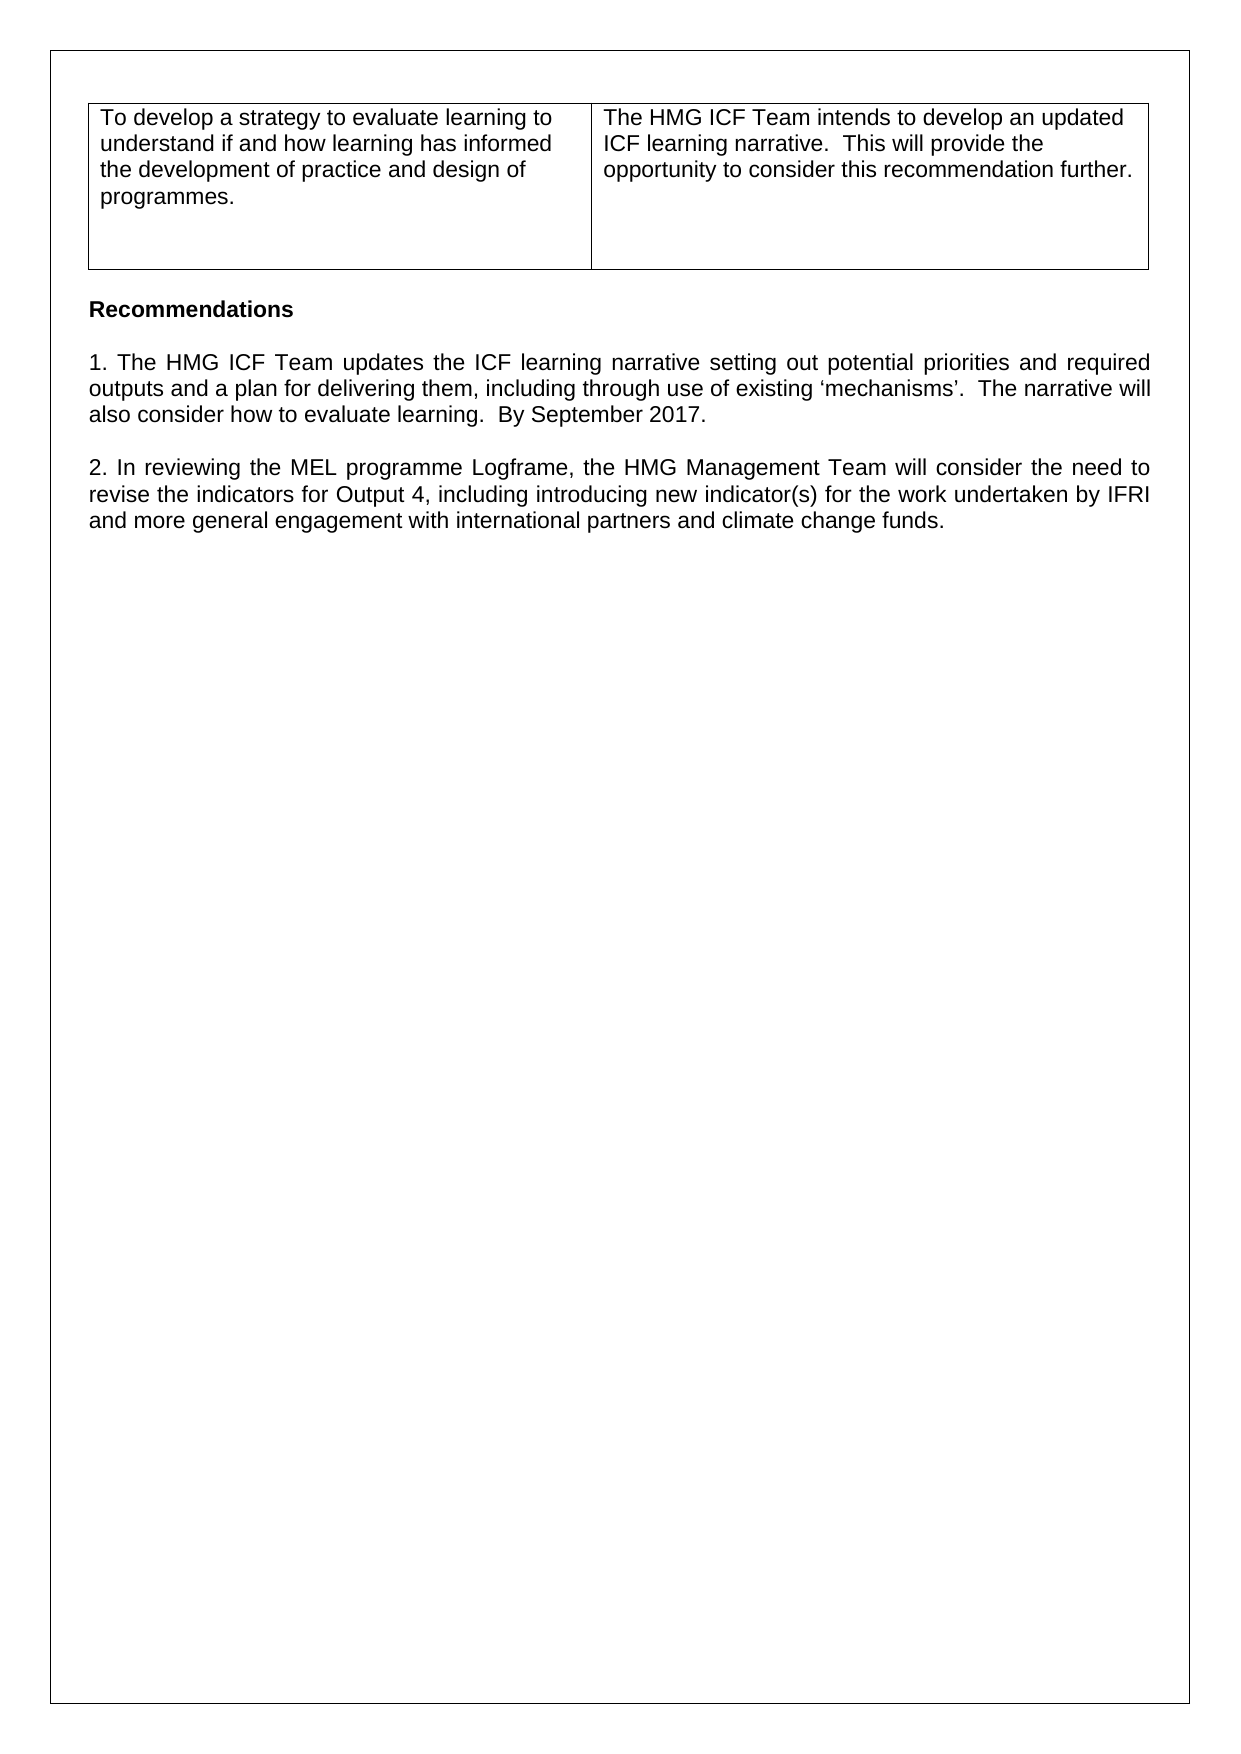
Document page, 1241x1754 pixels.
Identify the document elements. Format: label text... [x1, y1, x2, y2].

text 2. In reviewing the MEL programme Logframe, the HMG Management Team will consider the need to revise the indicators for Output 4, including introducing new indicator(s) for the work undertaken by IFRI and more general engagement with international partners and climate change funds. [89, 454, 1152, 533]
table_cell To develop a strategy to evaluate learning to understand if and how learning has informed the development of practice and design of programmes. [89, 104, 591, 269]
text Recommendations [89, 296, 1152, 322]
table_cell The HMG ICF Team intends to develop an updated ICF learning narrative. This will provide the opportunity to consider this recommendation further. [592, 104, 1148, 269]
text 1. The HMG ICF Team updates the ICF learning narrative setting out potential priorities and required outputs and a plan for delivering them, including through use of existing ‘mechanisms’. The narrative will also consider how to evaluate learning. By September 2017. [89, 349, 1152, 428]
